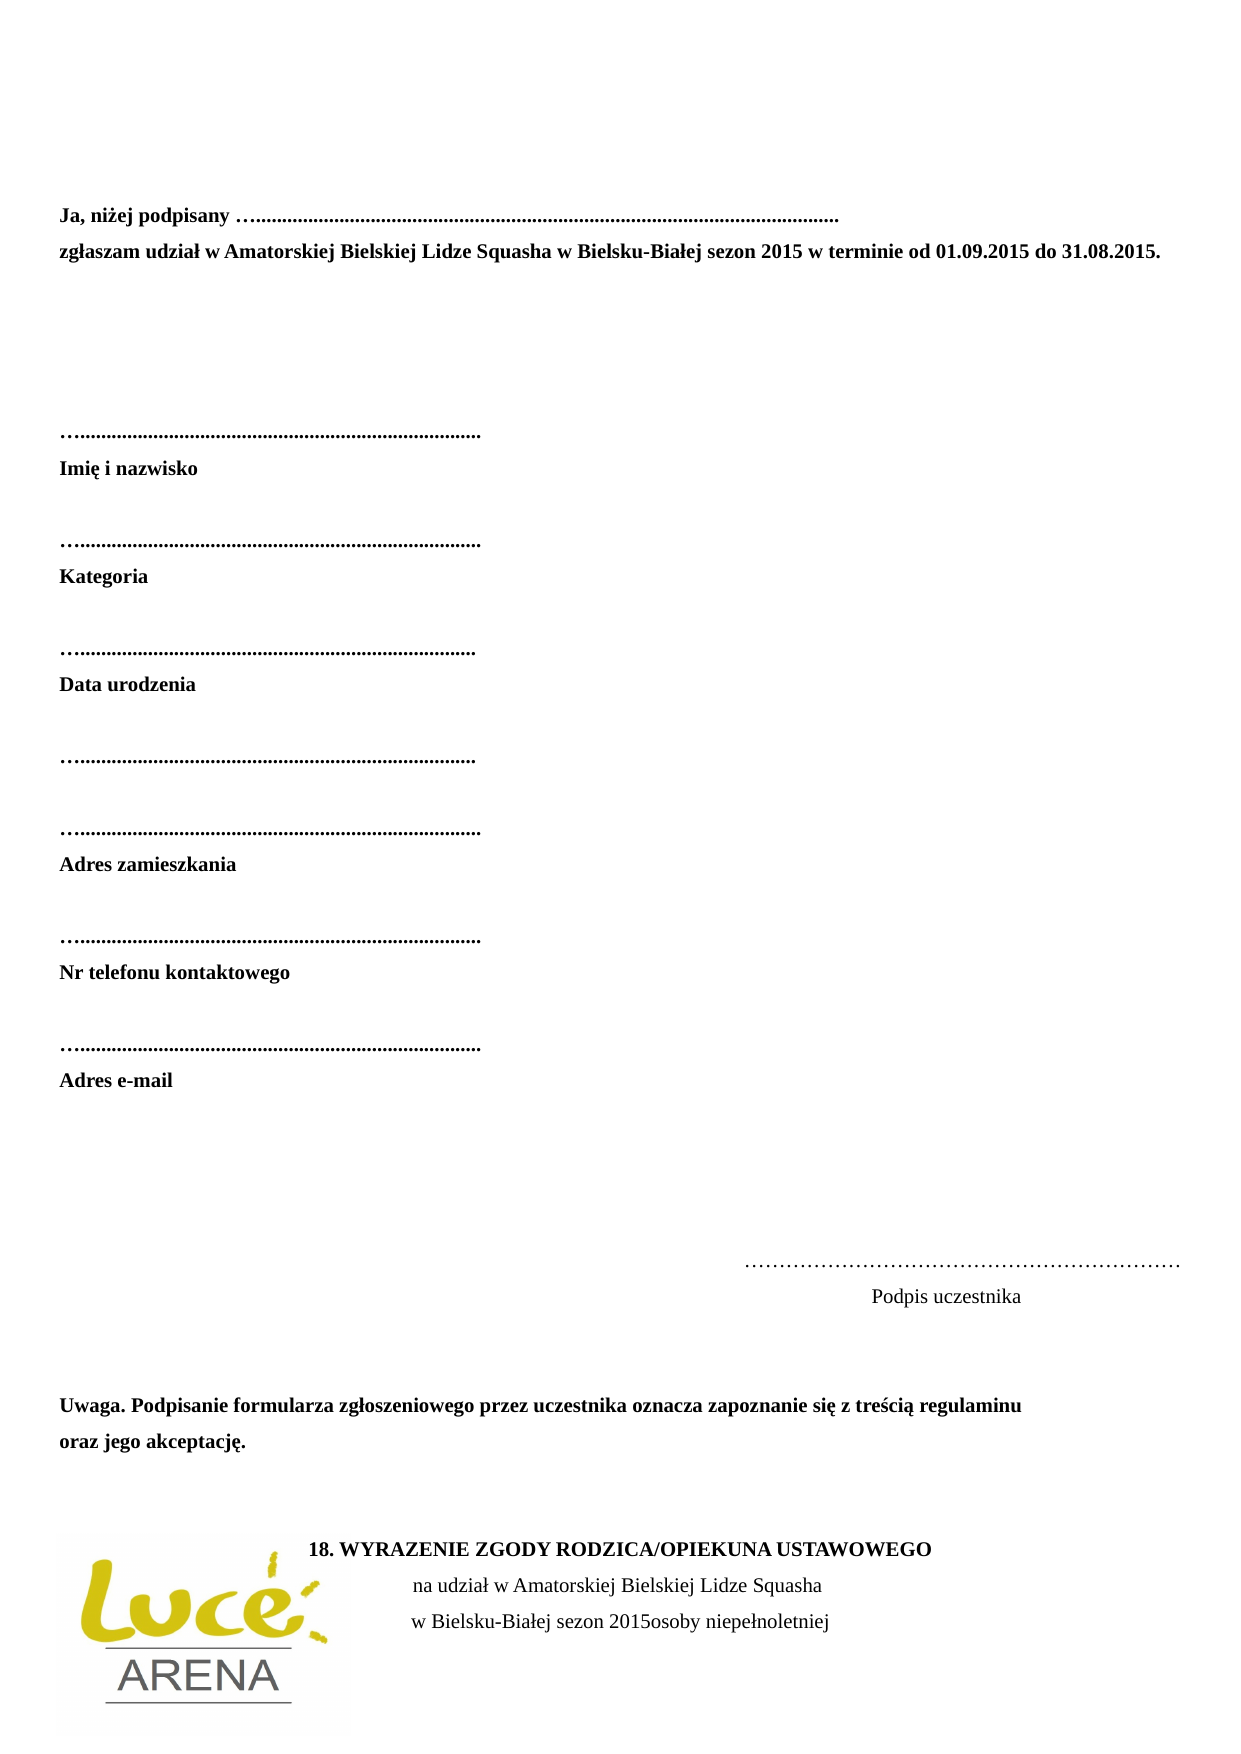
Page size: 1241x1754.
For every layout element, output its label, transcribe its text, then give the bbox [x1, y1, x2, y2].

text …............................................................................. [59, 924, 1181, 948]
text …............................................................................. [59, 419, 1181, 443]
text oraz jego akceptację. [59, 1429, 1181, 1453]
text …............................................................................ [59, 744, 1181, 768]
text …............................................................................. [59, 816, 1181, 840]
text …............................................................................. [59, 1032, 1181, 1056]
text w Bielsku-Białej sezon 2015osoby niepełnoletniej [352, 1609, 1181, 1633]
picture [55, 1533, 352, 1736]
text Kategoria [59, 564, 1181, 588]
text Adres e-mail [59, 1068, 1181, 1092]
text Uwaga. Podpisanie formularza zgłoszeniowego przez uczestnika oznacza zapoznanie się z treścią regulaminu [59, 1393, 1181, 1417]
text Adres zamieszkania [59, 852, 1181, 876]
text …............................................................................ [59, 636, 1181, 660]
text 18. WYRAZENIE ZGODY RODZICA/OPIEKUNA USTAWOWEGO [352, 1537, 1181, 1561]
text na udział w Amatorskiej Bielskiej Lidze Squasha [352, 1573, 1181, 1597]
text Data urodzenia [59, 672, 1181, 696]
text zgłaszam udział w Amatorskiej Bielskiej Lidze Squasha w Bielsku-Białej sezon 2015 w terminie od 01.09.2015 do 31.08.2015. [59, 239, 1181, 263]
text Nr telefonu kontaktowego [59, 960, 1181, 984]
text Podpis uczestnika [59, 1284, 1181, 1308]
text …............................................................................. [59, 528, 1181, 552]
text Imię i nazwisko [59, 456, 1181, 479]
text Ja, niżej podpisany …................................................................................................................ [59, 203, 1181, 227]
text ……………………………………………………… [59, 1248, 1181, 1272]
